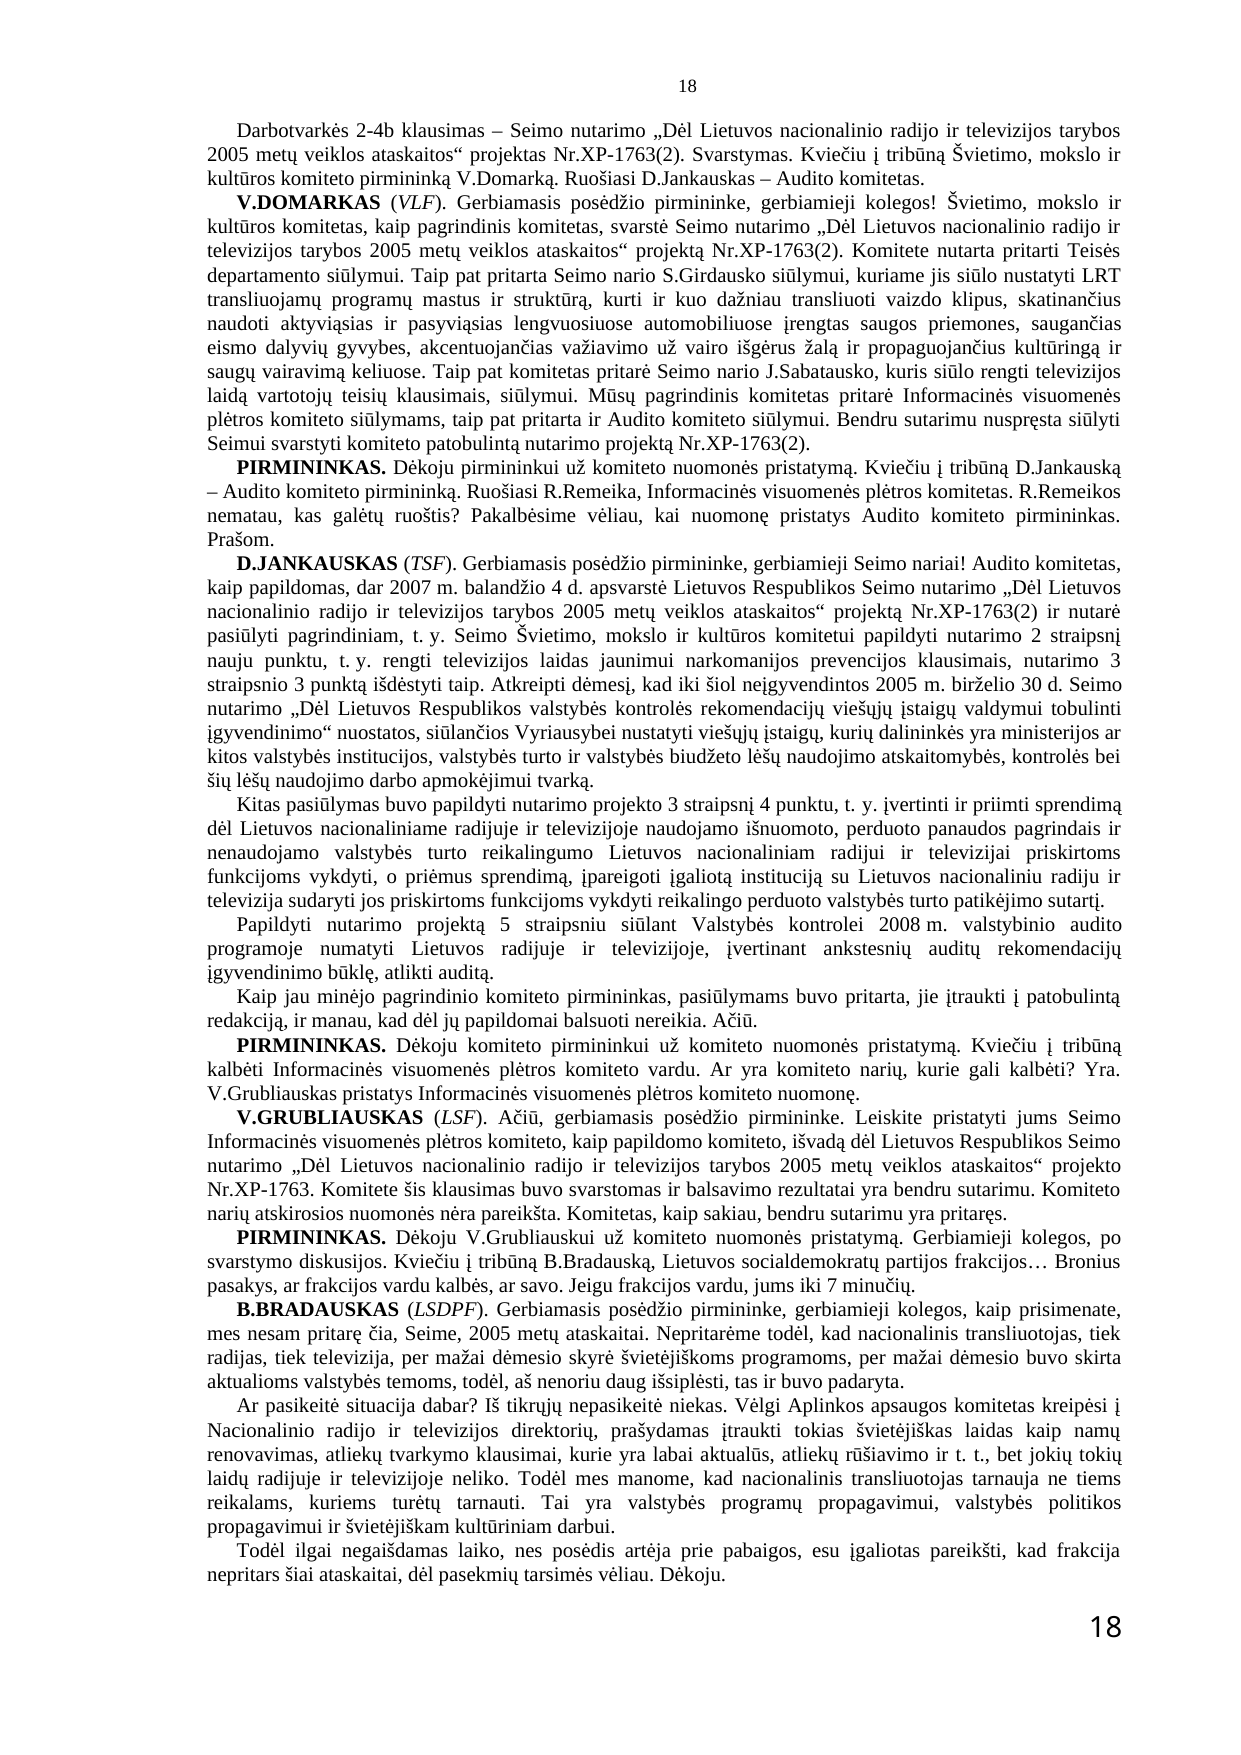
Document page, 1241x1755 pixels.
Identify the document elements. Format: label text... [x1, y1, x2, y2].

text Papildyti nutarimo projektą 5 straipsniu siūlant Valstybės kontrolei 2008 m. valstybinio audito programoje numatyti Lietuvos radijuje ir televizijoje, įvertinant ankstesnių auditų rekomendacijų įgyvendinimo būklę, atlikti auditą. [207, 912, 1122, 984]
text Ar pasikeitė situacija dabar? Iš tikrųjų nepasikeitė niekas. Vėlgi Aplinkos apsaugos komitetas kreipėsi į Nacionalinio radijo ir televizijos direktorių, prašydamas įtraukti tokias švietėjiškas laidas kaip namų renovavimas, atliekų tvarkymo klausimai, kurie yra labai aktualūs, atliekų rūšiavimo ir t. t., bet jokių tokių laidų radijuje ir televizijoje neliko. Todėl mes manome, kad nacionalinis transliuotojas tarnauja ne tiems reikalams, kuriems turėtų tarnauti. Tai yra valstybės programų propagavimui, valstybės politikos propagavimui ir švietėjiškam kultūriniam darbui. [207, 1393, 1122, 1538]
text D.JANKAUSKAS (TSF). Gerbiamasis posėdžio pirmininke, gerbiamieji Seimo nariai! Audito komitetas, kaip papildomas, dar 2007 m. balandžio 4 d. apsvarstė Lietuvos Respublikos Seimo nutarimo „Dėl Lietuvos nacionalinio radijo ir televizijos tarybos 2005 metų veiklos ataskaitos“ projektą Nr.XP-1763(2) ir nutarė pasiūlyti pagrindiniam, t. y. Seimo Švietimo, mokslo ir kultūros komitetui papildyti nutarimo 2 straipsnį nauju punktu, t. y. rengti televizijos laidas jaunimui narkomanijos prevencijos klausimais, nutarimo 3 straipsnio 3 punktą išdėstyti taip. Atkreipti dėmesį, kad iki šiol neįgyvendintos 2005 m. birželio 30 d. Seimo nutarimo „Dėl Lietuvos Respublikos valstybės kontrolės rekomendacijų viešųjų įstaigų valdymui tobulinti įgyvendinimo“ nuostatos, siūlančios Vyriausybei nustatyti viešųjų įstaigų, kurių dalininkės yra ministerijos ar kitos valstybės institucijos, valstybės turto ir valstybės biudžeto lėšų naudojimo atskaitomybės, kontrolės bei šių lėšų naudojimo darbo apmokėjimui tvarką. [207, 551, 1122, 792]
text PIRMININKAS. Dėkoju komiteto pirmininkui už komiteto nuomonės pristatymą. Kviečiu į tribūną kalbėti Informacinės visuomenės plėtros komiteto vardu. Ar yra komiteto narių, kurie gali kalbėti? Yra. V.Grubliauskas pristatys Informacinės visuomenės plėtros komiteto nuomonę. [207, 1032, 1122, 1105]
text Darbotvarkės 2-4b klausimas – Seimo nutarimo „Dėl Lietuvos nacionalinio radijo ir televizijos tarybos 2005 metų veiklos ataskaitos“ projektas Nr.XP-1763(2). Svarstymas. Kviečiu į tribūną Švietimo, mokslo ir kultūros komiteto pirmininką V.Domarką. Ruošiasi D.Jankauskas – Audito komitetas. [207, 118, 1122, 190]
text PIRMININKAS. Dėkoju pirmininkui už komiteto nuomonės pristatymą. Kviečiu į tribūną D.Jankauską – Audito komiteto pirmininką. Ruošiasi R.Remeika, Informacinės visuomenės plėtros komitetas. R.Remeikos nematau, kas galėtų ruoštis? Pakalbėsime vėliau, kai nuomonę pristatys Audito komiteto pirmininkas. Prašom. [207, 455, 1122, 551]
text B.BRADAUSKAS (LSDPF). Gerbiamasis posėdžio pirmininke, gerbiamieji kolegos, kaip prisimenate, mes nesam pritarę čia, Seime, 2005 metų ataskaitai. Nepritarėme todėl, kad nacionalinis transliuotojas, tiek radijas, tiek televizija, per mažai dėmesio skyrė švietėjiškoms programoms, per mažai dėmesio buvo skirta aktualioms valstybės temoms, todėl, aš nenoriu daug išsiplėsti, tas ir buvo padaryta. [207, 1297, 1122, 1393]
text V.GRUBLIAUSKAS (LSF). Ačiū, gerbiamasis posėdžio pirmininke. Leiskite pristatyti jums Seimo Informacinės visuomenės plėtros komiteto, kaip papildomo komiteto, išvadą dėl Lietuvos Respublikos Seimo nutarimo „Dėl Lietuvos nacionalinio radijo ir televizijos tarybos 2005 metų veiklos ataskaitos“ projekto Nr.XP-1763. Komitete šis klausimas buvo svarstomas ir balsavimo rezultatai yra bendru sutarimu. Komiteto narių atskirosios nuomonės nėra pareikšta. Komitetas, kaip sakiau, bendru sutarimu yra pritaręs. [207, 1105, 1122, 1225]
text PIRMININKAS. Dėkoju V.Grubliauskui už komiteto nuomonės pristatymą. Gerbiamieji kolegos, po svarstymo diskusijos. Kviečiu į tribūną B.Bradauską, Lietuvos socialdemokratų partijos frakcijos… Bronius pasakys, ar frakcijos vardu kalbės, ar savo. Jeigu frakcijos vardu, jums iki 7 minučių. [207, 1225, 1122, 1297]
text Kitas pasiūlymas buvo papildyti nutarimo projekto 3 straipsnį 4 punktu, t. y. įvertinti ir priimti sprendimą dėl Lietuvos nacionaliniame radijuje ir televizijoje naudojamo išnuomoto, perduoto panaudos pagrindais ir nenaudojamo valstybės turto reikalingumo Lietuvos nacionaliniam radijui ir televizijai priskirtoms funkcijoms vykdyti, o priėmus sprendimą, įpareigoti įgaliotą instituciją su Lietuvos nacionaliniu radiju ir televizija sudaryti jos priskirtoms funkcijoms vykdyti reikalingo perduoto valstybės turto patikėjimo sutartį. [207, 792, 1122, 912]
text Kaip jau minėjo pagrindinio komiteto pirmininkas, pasiūlymams buvo pritarta, jie įtraukti į patobulintą redakciją, ir manau, kad dėl jų papildomai balsuoti nereikia. Ačiū. [207, 984, 1122, 1032]
text Todėl ilgai negaišdamas laiko, nes posėdis artėja prie pabaigos, esu įgaliotas pareikšti, kad frakcija nepritars šiai ataskaitai, dėl pasekmių tarsimės vėliau. Dėkoju. [207, 1538, 1122, 1586]
text V.DOMARKAS (VLF). Gerbiamasis posėdžio pirmininke, gerbiamieji kolegos! Švietimo, mokslo ir kultūros komitetas, kaip pagrindinis komitetas, svarstė Seimo nutarimo „Dėl Lietuvos nacionalinio radijo ir televizijos tarybos 2005 metų veiklos ataskaitos“ projektą Nr.XP-1763(2). Komitete nutarta pritarti Teisės departamento siūlymui. Taip pat pritarta Seimo nario S.Girdausko siūlymui, kuriame jis siūlo nustatyti LRT transliuojamų programų mastus ir struktūrą, kurti ir kuo dažniau transliuoti vaizdo klipus, skatinančius naudoti aktyviąsias ir pasyviąsias lengvuosiuose automobiliuose įrengtas saugos priemones, saugančias eismo dalyvių gyvybes, akcentuojančias važiavimo už vairo išgėrus žalą ir propaguojančius kultūringą ir saugų vairavimą keliuose. Taip pat komitetas pritarė Seimo nario J.Sabatausko, kuris siūlo rengti televizijos laidą vartotojų teisių klausimais, siūlymui. Mūsų pagrindinis komitetas pritarė Informacinės visuomenės plėtros komiteto siūlymams, taip pat pritarta ir Audito komiteto siūlymui. Bendru sutarimu nuspręsta siūlyti Seimui svarstyti komiteto patobulintą nutarimo projektą Nr.XP-1763(2). [207, 190, 1122, 455]
